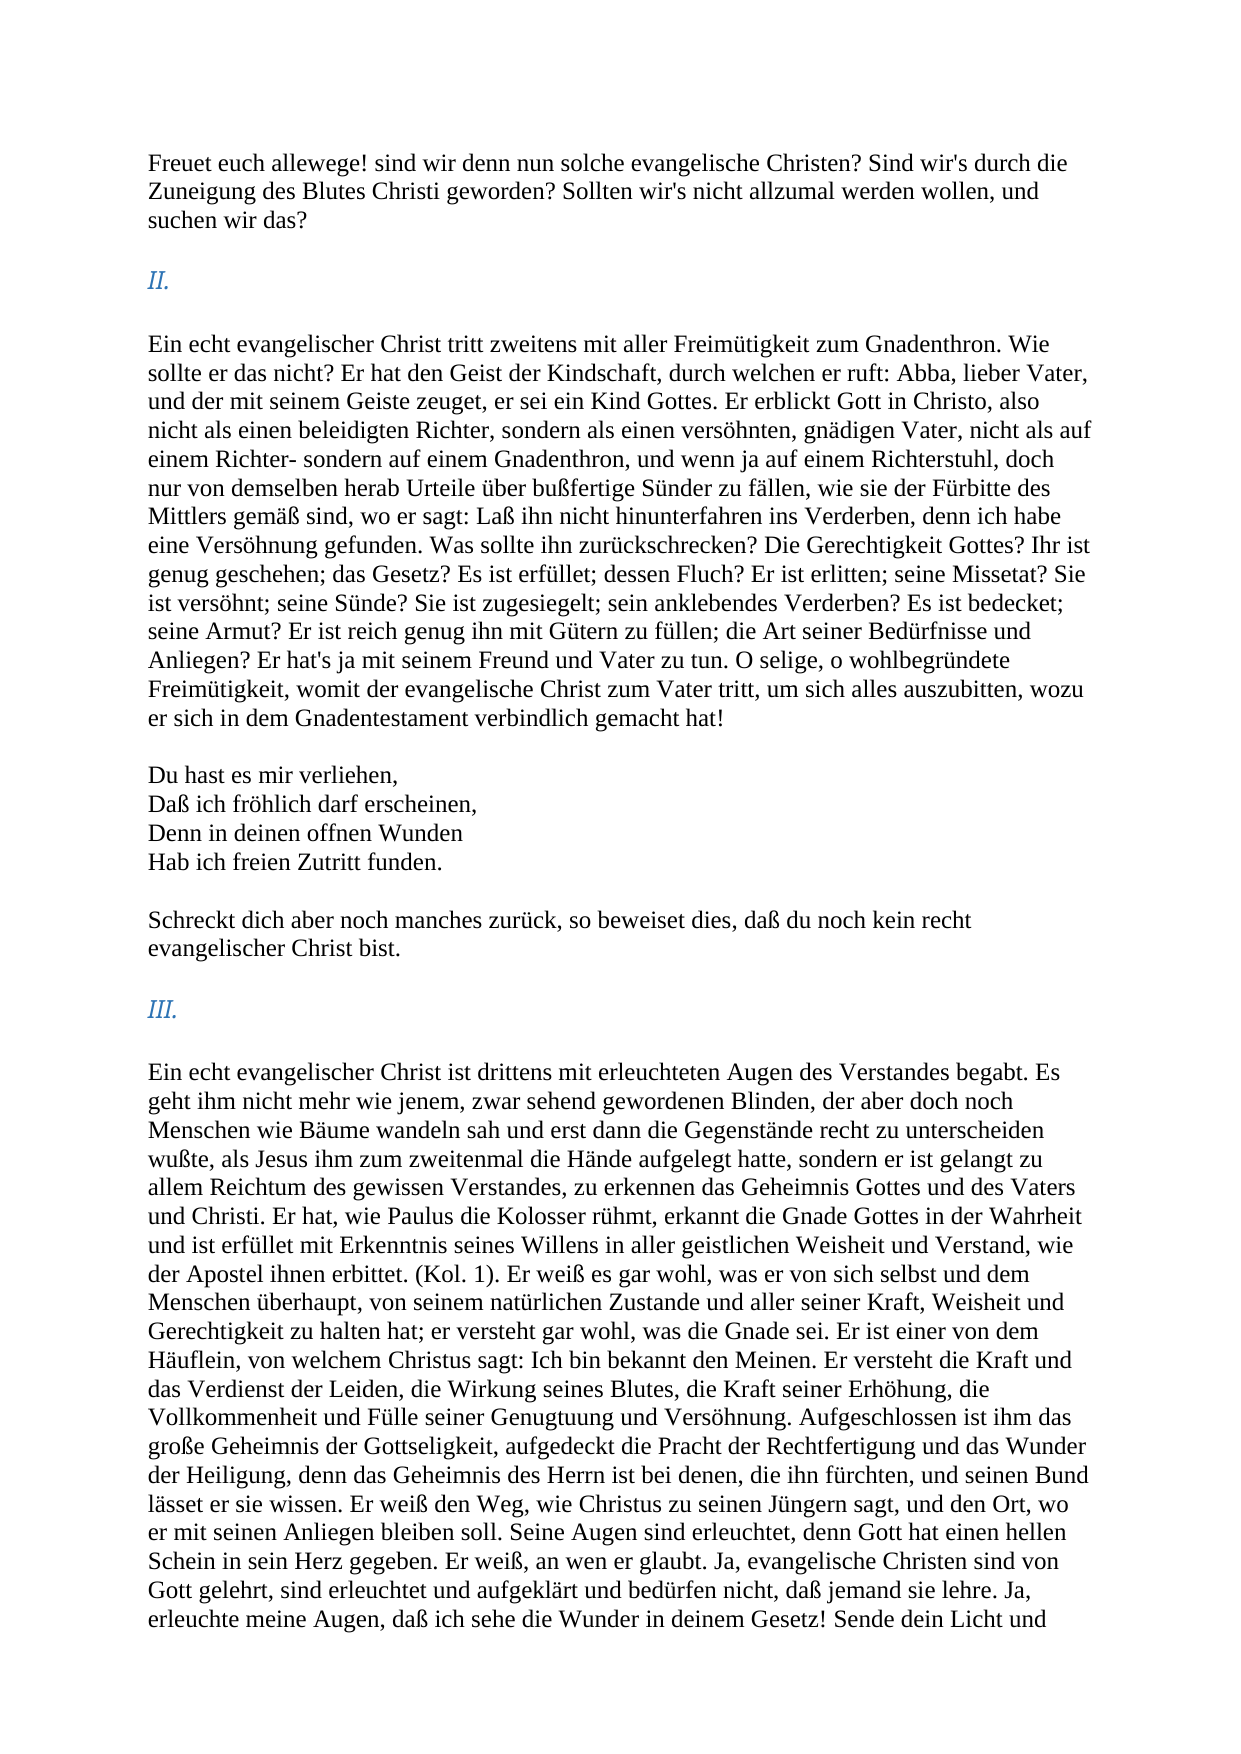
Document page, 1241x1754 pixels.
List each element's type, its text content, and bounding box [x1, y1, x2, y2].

text Schreckt dich aber noch manches zurück, so beweiset dies, daß du noch kein recht evangelischer Christ bist. [148, 905, 1093, 962]
text Ein echt evangelischer Christ tritt zweitens mit aller Freimütigkeit zum Gnadenthron. Wie sollte er das nicht? Er hat den Geist der Kindschaft, durch welchen er ruft: Abba, lieber Vater, und der mit seinem Geiste zeuget, er sei ein Kind Gottes. Er erblickt Gott in Christo, also nicht als einen beleidigten Richter, sondern als einen versöhnten, gnädigen Vater, nicht als auf einem Richter- sondern auf einem Gnadenthron, und wenn ja auf einem Richterstuhl, doch nur von demselben herab Urteile über bußfertige Sünder zu fällen, wie sie der Fürbitte des Mittlers gemäß sind, wo er sagt: Laß ihn nicht hinunterfahren ins Verderben, denn ich habe eine Versöhnung gefunden. Was sollte ihn zurückschrecken? Die Gerechtigkeit Gottes? Ihr ist genug geschehen; das Gesetz? Es ist erfüllet; dessen Fluch? Er ist erlitten; seine Missetat? Sie ist versöhnt; seine Sünde? Sie ist zugesiegelt; sein anklebendes Verderben? Es ist bedecket; seine Armut? Er ist reich genug ihn mit Gütern zu füllen; die Art seiner Bedürfnisse und Anliegen? Er hat's ja mit seinem Freund und Vater zu tun. O selige, o wohlbegründete Freimütigkeit, womit der evangelische Christ zum Vater tritt, um sich alles auszubitten, wozu er sich in dem Gnadentestament verbindlich gemacht hat! [148, 329, 1093, 731]
subtitle II. [148, 263, 1093, 297]
text Du hast es mir verliehen, Daß ich fröhlich darf erscheinen, Denn in deinen offnen Wunden Hab ich freien Zutritt funden. [148, 761, 1093, 876]
subtitle III. [148, 991, 1093, 1026]
text Ein echt evangelischer Christ ist drittens mit erleuchteten Augen des Verstandes begabt. Es geht ihm nicht mehr wie jenem, zwar sehend gewordenen Blinden, der aber doch noch Menschen wie Bäume wandeln sah und erst dann die Gegenstände recht zu unterscheiden wußte, als Jesus ihm zum zweitenmal die Hände aufgelegt hatte, sondern er ist gelangt zu allem Reichtum des gewissen Verstandes, zu erkennen das Geheimnis Gottes und des Vaters und Christi. Er hat, wie Paulus die Kolosser rühmt, erkannt die Gnade Gottes in der Wahrheit und ist erfüllet mit Erkenntnis seines Willens in aller geistlichen Weisheit und Verstand, wie der Apostel ihnen erbittet. (Kol. 1). Er weiß es gar wohl, was er von sich selbst und dem Menschen überhaupt, von seinem natürlichen Zustande und aller seiner Kraft, Weisheit und Gerechtigkeit zu halten hat; er versteht gar wohl, was die Gnade sei. Er ist einer von dem Häuflein, von welchem Christus sagt: Ich bin bekannt den Meinen. Er versteht die Kraft und das Verdienst der Leiden, die Wirkung seines Blutes, die Kraft seiner Erhöhung, die Vollkommenheit und Fülle seiner Genugtuung und Versöhnung. Aufgeschlossen ist ihm das große Geheimnis der Gottseligkeit, aufgedeckt die Pracht der Rechtfertigung und das Wunder der Heiligung, denn das Geheimnis des Herrn ist bei denen, die ihn fürchten, und seinen Bund lässet er sie wissen. Er weiß den Weg, wie Christus zu seinen Jüngern sagt, und den Ort, wo er mit seinen Anliegen bleiben soll. Seine Augen sind erleuchtet, denn Gott hat einen hellen Schein in sein Herz gegeben. Er weiß, an wen er glaubt. Ja, evangelische Christen sind von Gott gelehrt, sind erleuchtet und aufgeklärt und bedürfen nicht, daß jemand sie lehre. Ja, erleuchte meine Augen, daß ich sehe die Wunder in deinem Gesetz! Sende dein Licht und [148, 1057, 1093, 1632]
text Freuet euch allewege! sind wir denn nun solche evangelische Christen? Sind wir's durch die Zuneigung des Blutes Christi geworden? Sollten wir's nicht allzumal werden wollen, und suchen wir das? [148, 148, 1093, 234]
